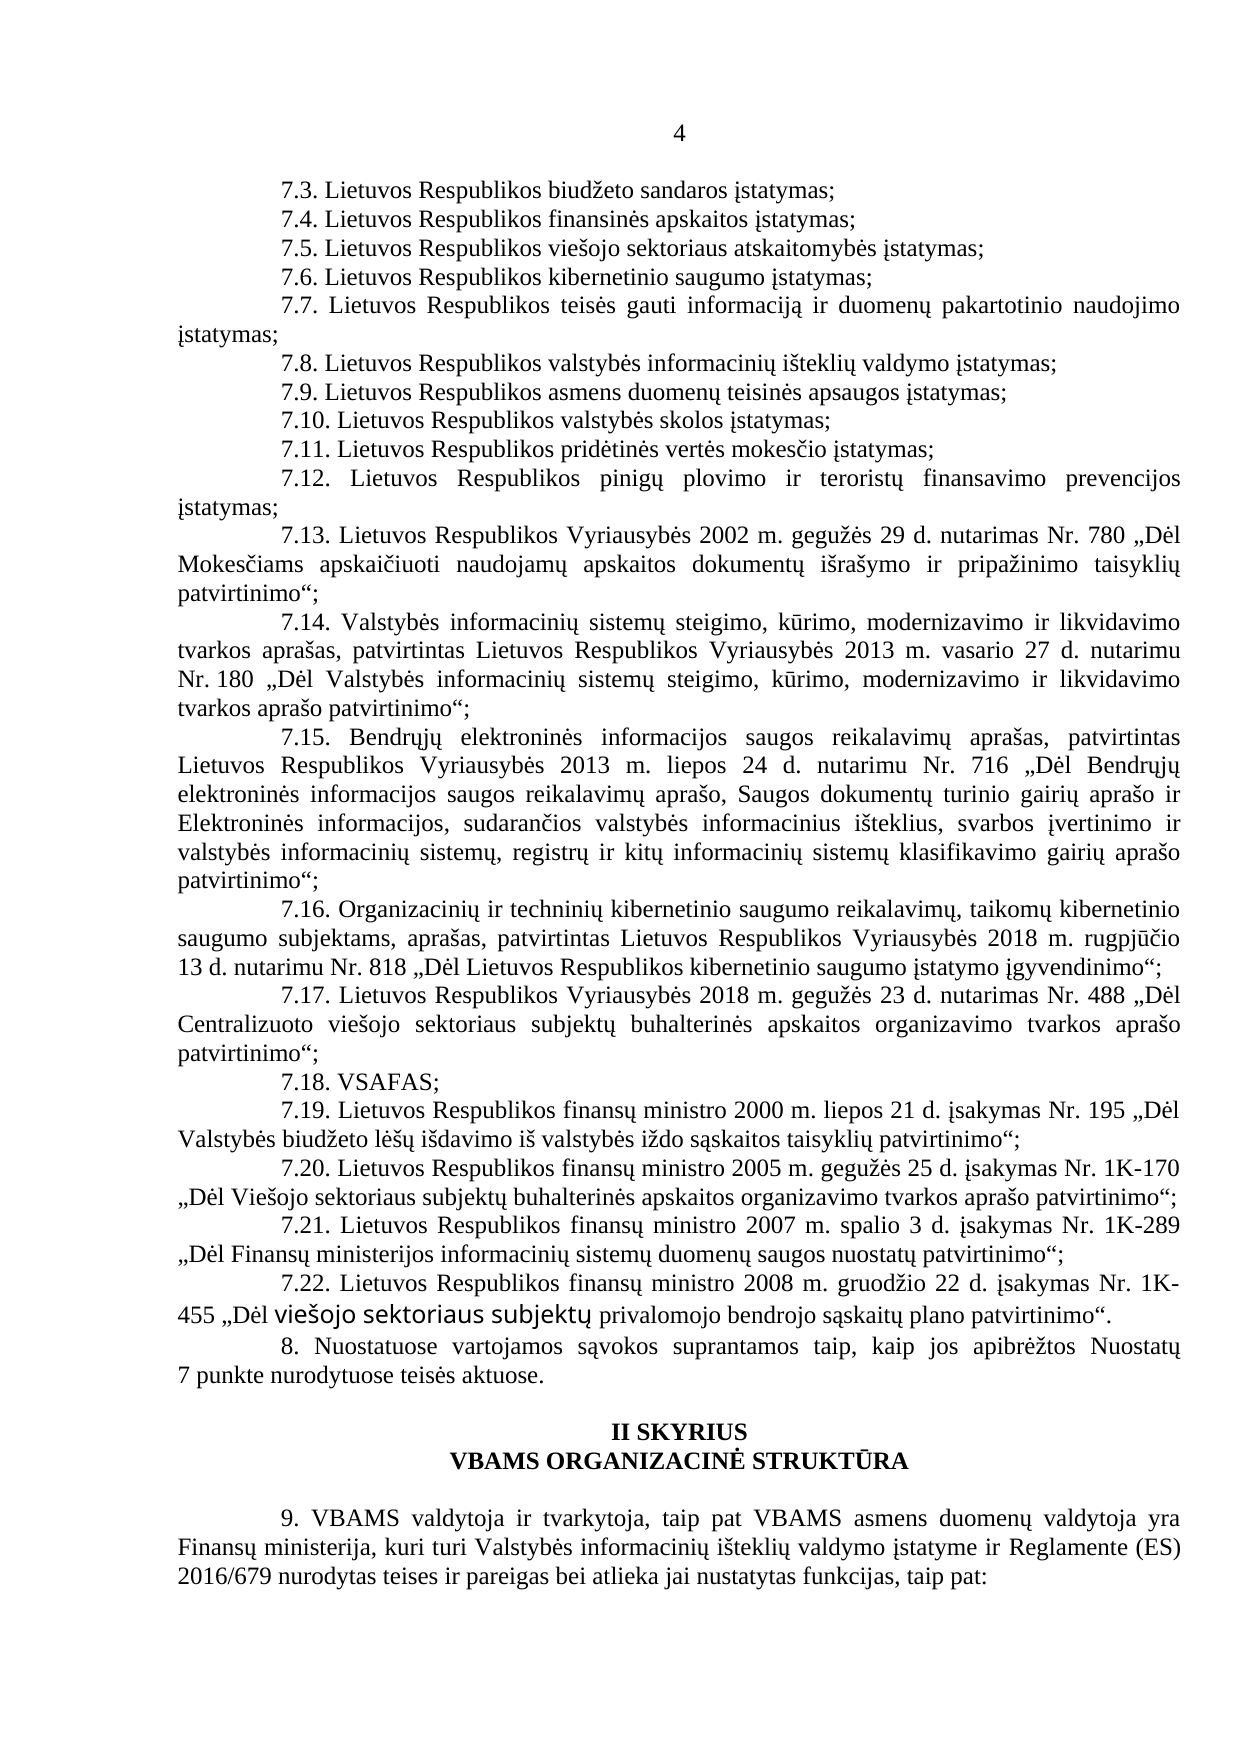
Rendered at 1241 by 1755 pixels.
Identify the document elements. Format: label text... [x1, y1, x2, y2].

text 7.13. Lietuvos Respublikos Vyriausybės 2002 m. gegužės 29 d. nutarimas Nr. 780 „Dėl Mokesčiams apskaičiuoti naudojamų apskaitos dokumentų išrašymo ir pripažinimo taisyklių patvirtinimo“; [177, 521, 1181, 607]
text 7.22. Lietuvos Respublikos finansų ministro 2008 m. gruodžio 22 d. įsakymas Nr. 1K-455 „Dėl viešojo sektoriaus subjektų privalomojo bendrojo sąskaitų plano patvirtinimo“. [177, 1268, 1181, 1331]
text 7.14. Valstybės informacinių sistemų steigimo, kūrimo, modernizavimo ir likvidavimo tvarkos aprašas, patvirtintas Lietuvos Respublikos Vyriausybės 2013 m. vasario 27 d. nutarimu Nr. 180 „Dėl Valstybės informacinių sistemų steigimo, kūrimo, modernizavimo ir likvidavimo tvarkos aprašo patvirtinimo“; [177, 607, 1181, 722]
text 7.3. Lietuvos Respublikos biudžeto sandaros įstatymas; [177, 176, 1181, 204]
text 7.15. Bendrųjų elektroninės informacijos saugos reikalavimų aprašas, patvirtintas Lietuvos Respublikos Vyriausybės 2013 m. liepos 24 d. nutarimu Nr. 716 „Dėl Bendrųjų elektroninės informacijos saugos reikalavimų aprašo, Saugos dokumentų turinio gairių aprašo ir Elektroninės informacijos, sudarančios valstybės informacinius išteklius, svarbos įvertinimo ir valstybės informacinių sistemų, registrų ir kitų informacinių sistemų klasifikavimo gairių aprašo patvirtinimo“; [177, 722, 1181, 894]
text 7.19. Lietuvos Respublikos finansų ministro 2000 m. liepos 21 d. įsakymas Nr. 195 „Dėl Valstybės biudžeto lėšų išdavimo iš valstybės iždo sąskaitos taisyklių patvirtinimo“; [177, 1096, 1181, 1153]
text 7.21. Lietuvos Respublikos finansų ministro 2007 m. spalio 3 d. įsakymas Nr. 1K-289 „Dėl Finansų ministerijos informacinių sistemų duomenų saugos nuostatų patvirtinimo“; [177, 1211, 1181, 1268]
text 7.10. Lietuvos Respublikos valstybės skolos įstatymas; [177, 406, 1181, 434]
text 9. VBAMS valdytoja ir tvarkytoja, taip pat VBAMS asmens duomenų valdytoja yra Finansų ministerija, kuri turi Valstybės informacinių išteklių valdymo įstatyme ir Reglamente (ES) 2016/679 nurodytas teises ir pareigas bei atlieka jai nustatytas funkcijas, taip pat: [177, 1503, 1181, 1590]
text VBAMS ORGANIZACINĖ STRUKTŪRA [177, 1446, 1181, 1475]
text II SKYRIUS [177, 1417, 1181, 1446]
text 7.20. Lietuvos Respublikos finansų ministro 2005 m. gegužės 25 d. įsakymas Nr. 1K-170 „Dėl Viešojo sektoriaus subjektų buhalterinės apskaitos organizavimo tvarkos aprašo patvirtinimo“; [177, 1153, 1181, 1211]
text 7.4. Lietuvos Respublikos finansinės apskaitos įstatymas; [177, 204, 1181, 233]
text 7.11. Lietuvos Respublikos pridėtinės vertės mokesčio įstatymas; [177, 434, 1181, 463]
text 8. Nuostatuose vartojamos sąvokos suprantamos taip, kaip jos apibrėžtos Nuostatų 7 punkte nurodytuose teisės aktuose. [177, 1331, 1181, 1388]
text 7.12. Lietuvos Respublikos pinigų plovimo ir teroristų finansavimo prevencijos įstatymas; [177, 463, 1181, 521]
text 7.16. Organizacinių ir techninių kibernetinio saugumo reikalavimų, taikomų kibernetinio saugumo subjektams, aprašas, patvirtintas Lietuvos Respublikos Vyriausybės 2018 m. rugpjūčio 13 d. nutarimu Nr. 818 „Dėl Lietuvos Respublikos kibernetinio saugumo įstatymo įgyvendinimo“; [177, 894, 1181, 981]
text 7.9. Lietuvos Respublikos asmens duomenų teisinės apsaugos įstatymas; [177, 377, 1181, 406]
text 7.17. Lietuvos Respublikos Vyriausybės 2018 m. gegužės 23 d. nutarimas Nr. 488 „Dėl Centralizuoto viešojo sektoriaus subjektų buhalterinės apskaitos organizavimo tvarkos aprašo patvirtinimo“; [177, 981, 1181, 1067]
text 7.7. Lietuvos Respublikos teisės gauti informaciją ir duomenų pakartotinio naudojimo įstatymas; [177, 291, 1181, 348]
text 7.5. Lietuvos Respublikos viešojo sektoriaus atskaitomybės įstatymas; [177, 233, 1181, 262]
text 7.18. VSAFAS; [177, 1067, 1181, 1096]
text 7.6. Lietuvos Respublikos kibernetinio saugumo įstatymas; [177, 262, 1181, 291]
text 7.8. Lietuvos Respublikos valstybės informacinių išteklių valdymo įstatymas; [177, 348, 1181, 377]
